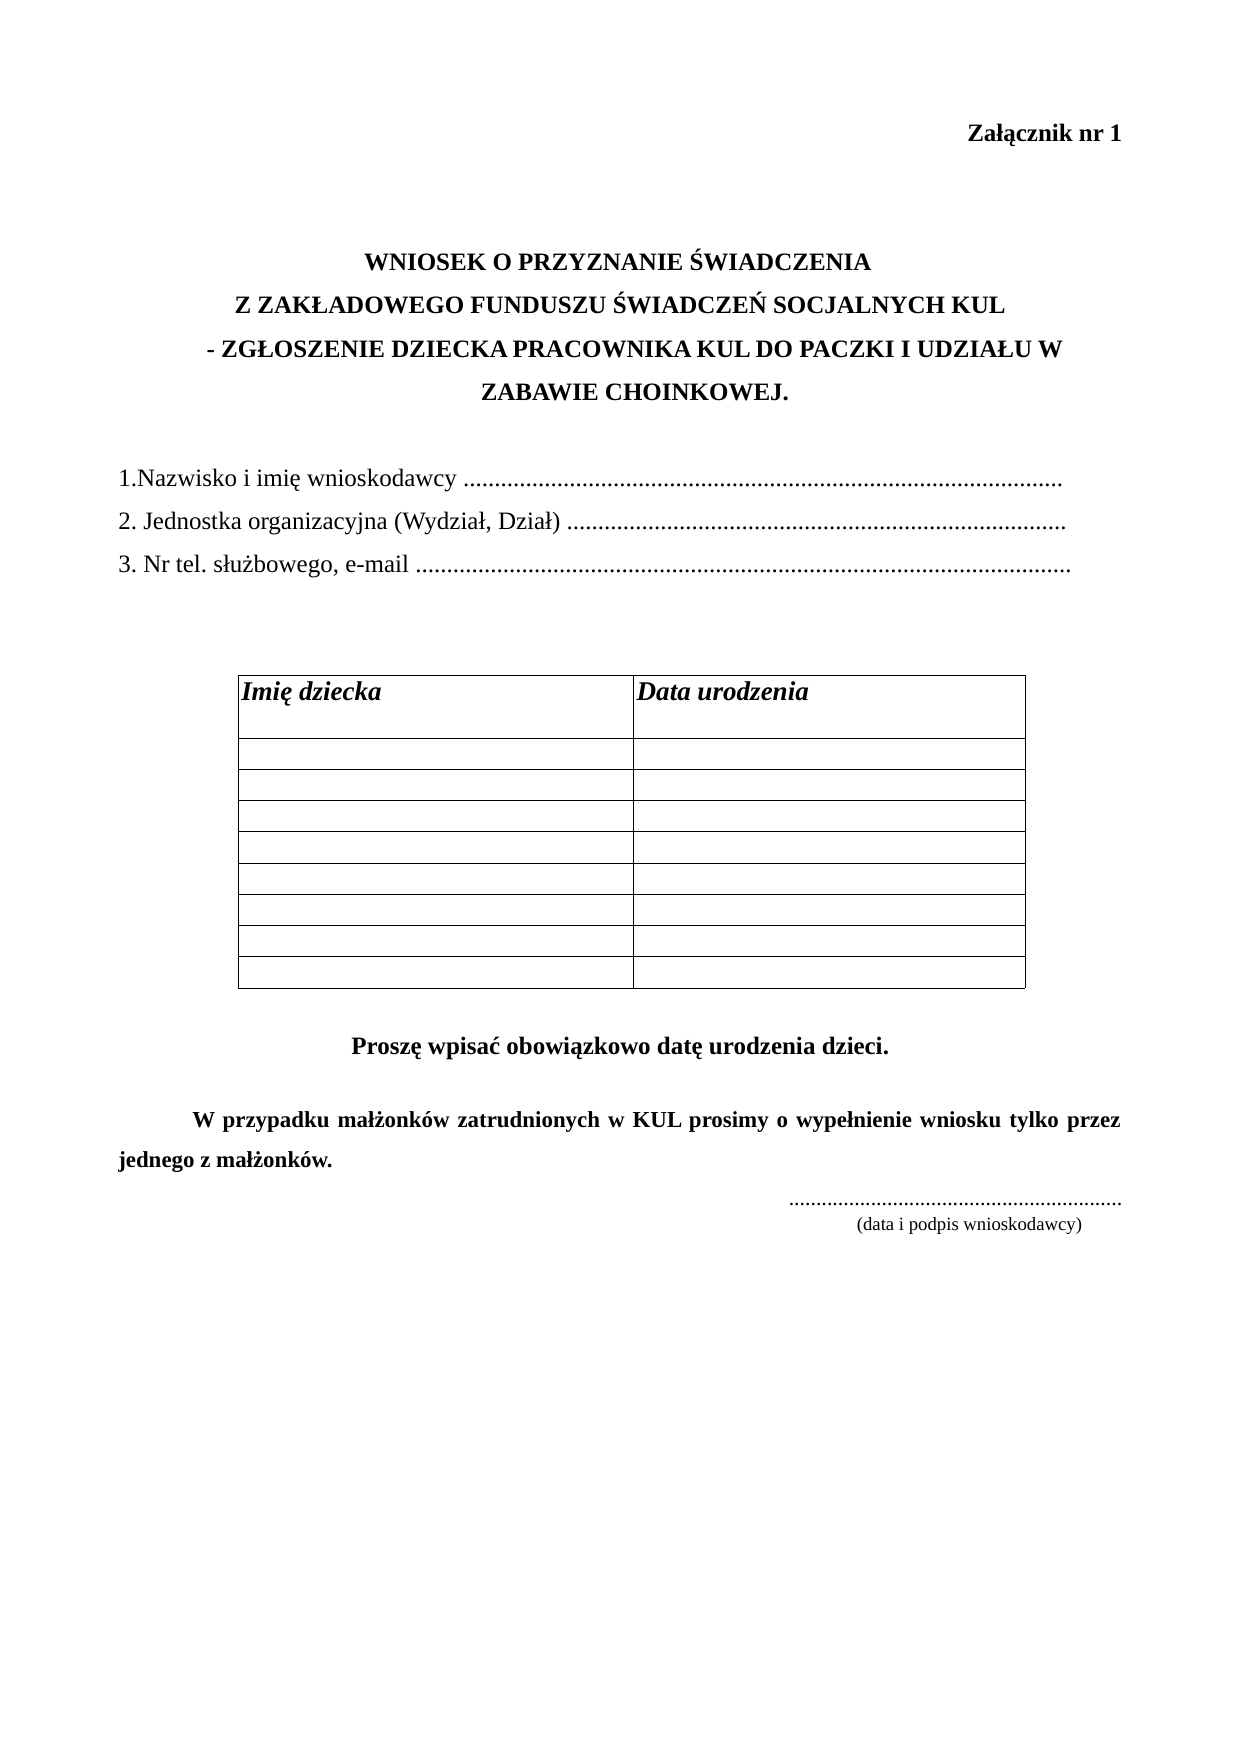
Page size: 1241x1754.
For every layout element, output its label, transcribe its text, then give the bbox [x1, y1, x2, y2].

table_cell [634, 895, 1025, 925]
text 3. Nr tel. służbowego, e-mail ......................................................................................................... [118, 549, 1122, 578]
table_cell [634, 864, 1025, 894]
text 2. Jednostka organizacyjna (Wydział, Dział) ................................................................................ [118, 506, 1122, 535]
text - ZGŁOSZENIE DZIECKA PRACOWNIKA KUL DO PACZKI I UDZIAŁU W ZABAWIE CHOINKOWEJ. [148, 334, 1122, 406]
text (data i podpis wnioskodawcy) [118, 1210, 1122, 1236]
text ............................................................. [118, 1185, 1122, 1210]
table_cell [634, 926, 1025, 956]
table_cell [239, 770, 633, 800]
table_cell [239, 832, 633, 862]
table_cell [634, 832, 1025, 862]
table_header Data urodzenia [634, 676, 1025, 706]
text Proszę wpisać obowiązkowo datę urodzenia dzieci. [118, 1031, 1122, 1059]
table_header Imię dziecka [239, 676, 633, 706]
table_cell [634, 770, 1025, 800]
text 1.Nazwisko i imię wnioskodawcy ................................................................................................ [118, 463, 1122, 492]
table_cell [239, 706, 633, 737]
table_cell [634, 957, 1025, 987]
text Załącznik nr 1 [118, 118, 1122, 147]
table_cell [239, 926, 633, 956]
table_cell [239, 957, 633, 987]
table_cell [634, 739, 1025, 769]
table_cell [239, 895, 633, 925]
table_cell [239, 864, 633, 894]
table_cell [634, 801, 1025, 831]
text WNIOSEK O PRZYZNANIE ŚWIADCZENIA [118, 247, 1122, 276]
text W przypadku małżonków zatrudnionych w KUL prosimy o wypełnienie wniosku tylko przez jednego z małżonków. [118, 1106, 1122, 1172]
table_cell [634, 706, 1025, 737]
table_cell [239, 801, 633, 831]
table_cell [239, 739, 633, 769]
text Z ZAKŁADOWEGO FUNDUSZU ŚWIADCZEŃ SOCJALNYCH KUL [118, 291, 1122, 319]
